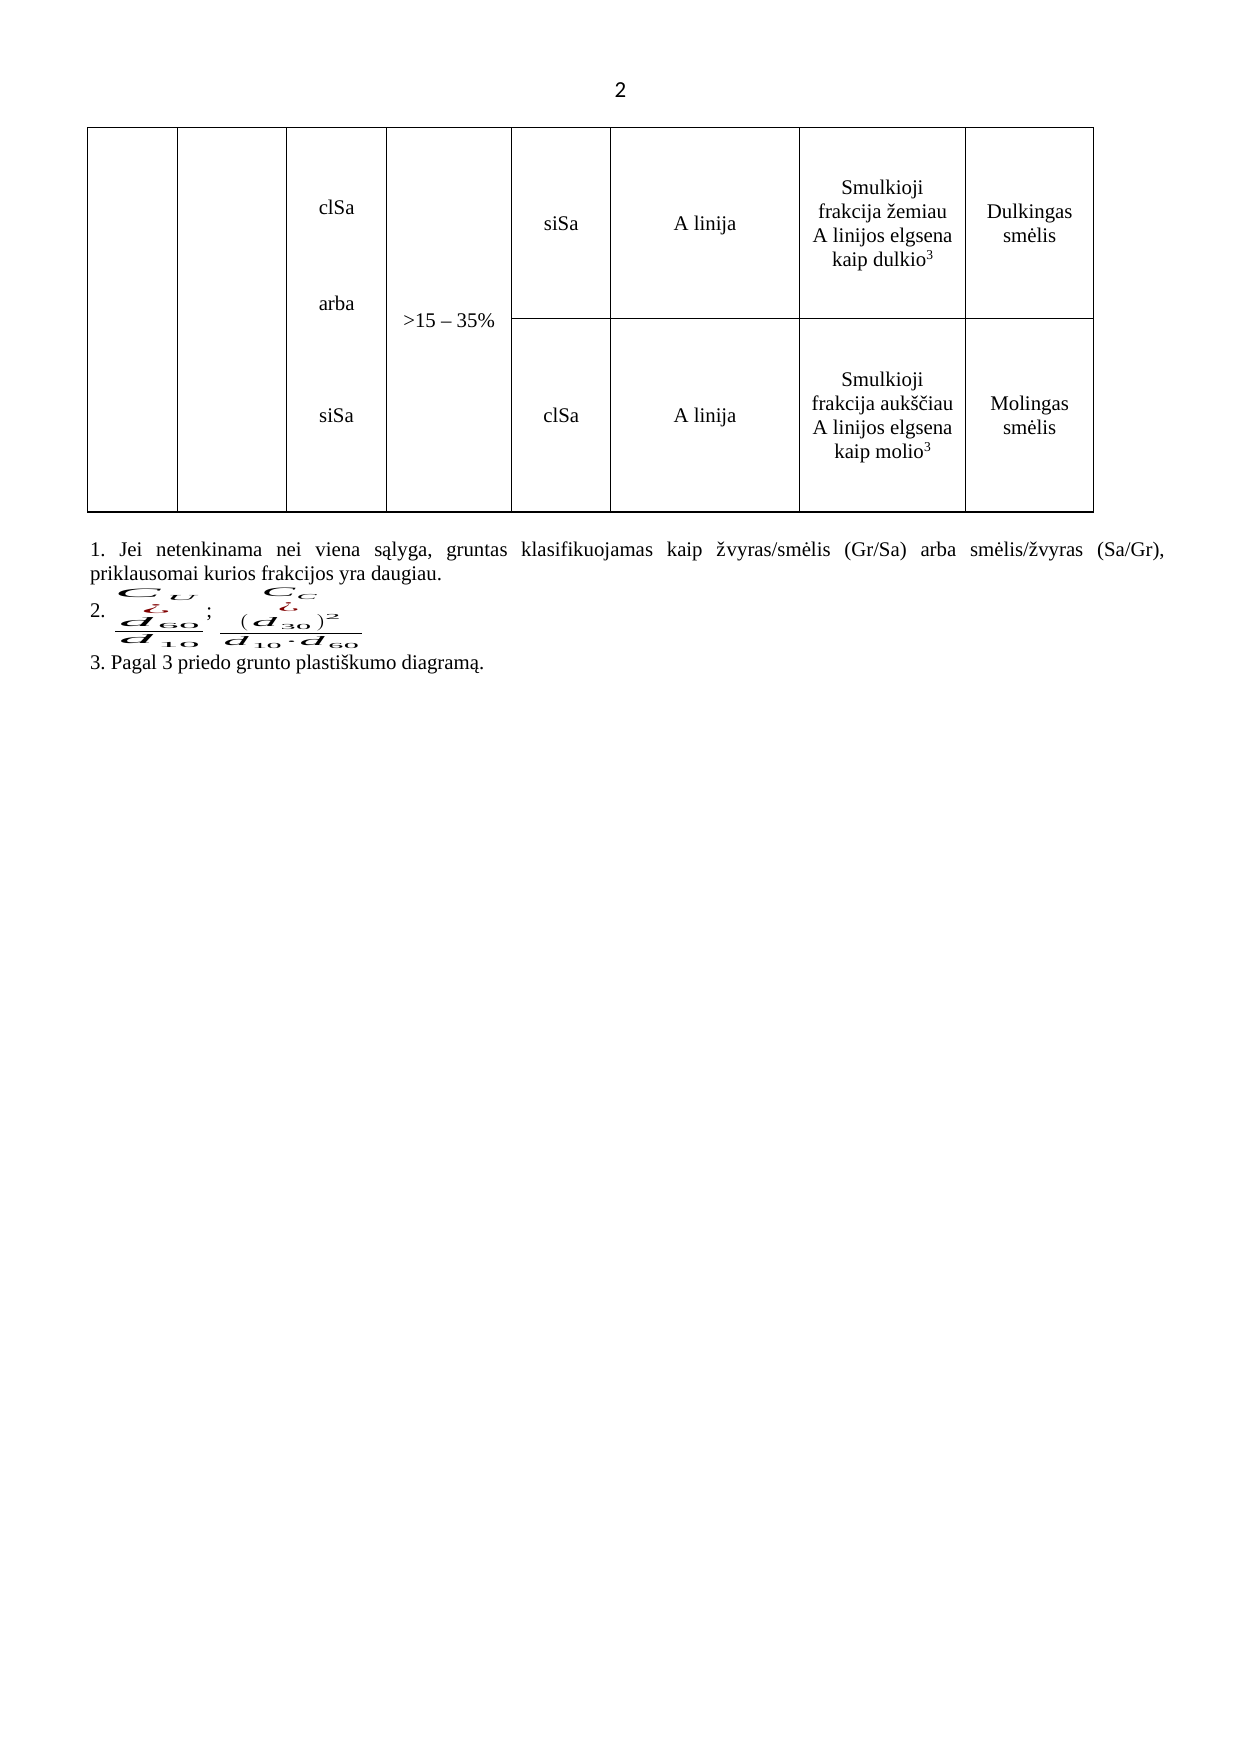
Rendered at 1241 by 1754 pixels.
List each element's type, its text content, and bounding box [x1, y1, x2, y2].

text 1. Jei netenkinama nei viena sąlyga, gruntas klasifikuojamas kaip žvyras/smėlis (Gr/Sa) arba smėlis/žvyras (Sa/Gr), priklausomai kurios frakcijos yra daugiau. [90, 537, 1165, 585]
table_cell >15 – 35% [387, 128, 511, 511]
table_cell siSa [512, 128, 610, 318]
table_cell Dulkingas smėlis [966, 128, 1093, 318]
table_cell clSa [287, 128, 386, 286]
table_cell siSa [287, 318, 386, 511]
table_header [178, 128, 286, 511]
table_cell Smulkioji frakcija žemiau A linijos elgsena kaip dulkio3 [800, 128, 965, 318]
text 3. Pagal 3 priedo grunto plastiškumo diagramą. [90, 650, 1165, 674]
text 2. ; [75, 585, 1165, 650]
table_cell Smulkioji frakcija aukščiau A linijos elgsena kaip molio3 [800, 319, 965, 511]
table_cell Molingas smėlis [966, 319, 1093, 511]
table_header [88, 128, 177, 511]
table_cell arba [287, 286, 386, 318]
table_cell A linija [611, 128, 799, 318]
table_cell clSa [512, 319, 610, 511]
table_cell A linija [611, 319, 799, 511]
